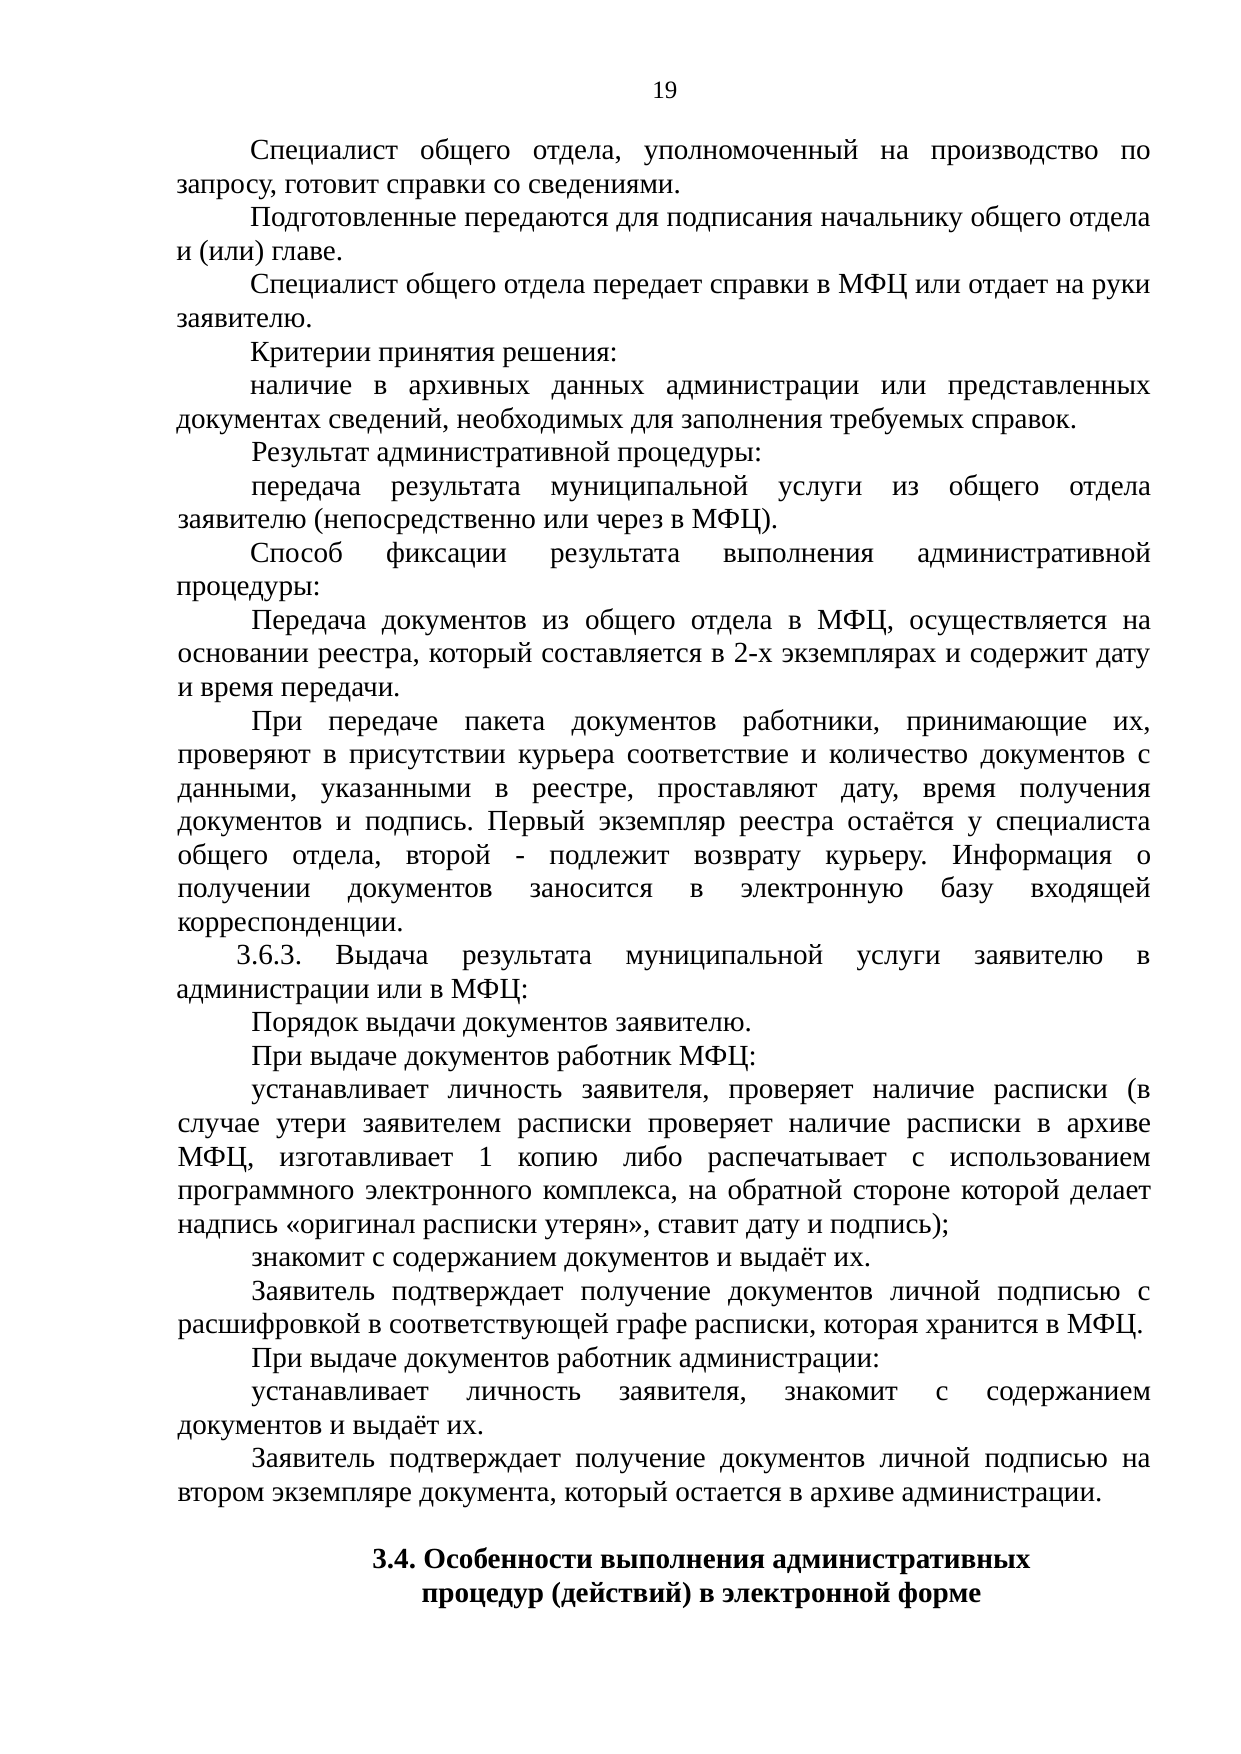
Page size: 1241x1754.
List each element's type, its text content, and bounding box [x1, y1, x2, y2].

text Порядок выдачи документов заявителю. [177, 1004, 1152, 1038]
text При передаче пакета документов работники, принимающие их, проверяют в присутствии курьера соответствие и количество документов с данными, указанными в реестре, проставляют дату, время получения документов и подпись. Первый экземпляр реестра остаётся у специалиста общего отдела, второй - подлежит возврату курьеру. Информация о получении документов заносится в электронную базу входящей корреспонденции. [177, 703, 1152, 937]
text Способ фиксации результата выполнения административной процедуры: [176, 535, 1152, 602]
text Критерии принятия решения: [176, 334, 1152, 367]
text передача результата муниципальной услуги из общего отдела заявителю (непосредственно или через в МФЦ). [177, 468, 1152, 535]
text Специалист общего отдела, уполномоченный на производство по запросу, готовит справки со сведениями. [176, 132, 1152, 199]
text устанавливает личность заявителя, знакомит с содержанием документов и выдаёт их. [177, 1373, 1152, 1441]
text Заявитель подтверждает получение документов личной подписью на втором экземпляре документа, который остается в архиве администрации. [177, 1441, 1152, 1508]
text процедур (действий) в электронной форме [177, 1575, 1152, 1608]
text Заявитель подтверждает получение документов личной подписью с расшифровкой в соответствующей графе расписки, которая хранится в МФЦ. [177, 1273, 1152, 1340]
text Результат административной процедуры: [177, 434, 1152, 468]
text При выдаче документов работник администрации: [177, 1340, 1152, 1373]
text Передача документов из общего отдела в МФЦ, осуществляется на основании реестра, который составляется в 2-х экземплярах и содержит дату и время передачи. [177, 602, 1152, 703]
text Специалист общего отдела передает справки в МФЦ или отдает на руки заявителю. [176, 267, 1152, 334]
text 3.4. Особенности выполнения административных [177, 1541, 1152, 1575]
text устанавливает личность заявителя, проверяет наличие расписки (в случае утери заявителем расписки проверяет наличие расписки в архиве МФЦ, изготавливает 1 копию либо распечатывает с использованием программного электронного комплекса, на обратной стороне которой делает надпись «оригинал расписки утерян», ставит дату и подпись); [177, 1072, 1152, 1239]
text наличие в архивных данных администрации или представленных документах сведений, необходимых для заполнения требуемых справок. [176, 367, 1152, 434]
text Подготовленные передаются для подписания начальнику общего отдела и (или) главе. [176, 199, 1152, 267]
text 3.6.3. Выдача результата муниципальной услуги заявителю в администрации или в МФЦ: [176, 937, 1152, 1004]
text При выдаче документов работник МФЦ: [177, 1038, 1152, 1072]
text знакомит с содержанием документов и выдаёт их. [177, 1239, 1152, 1273]
